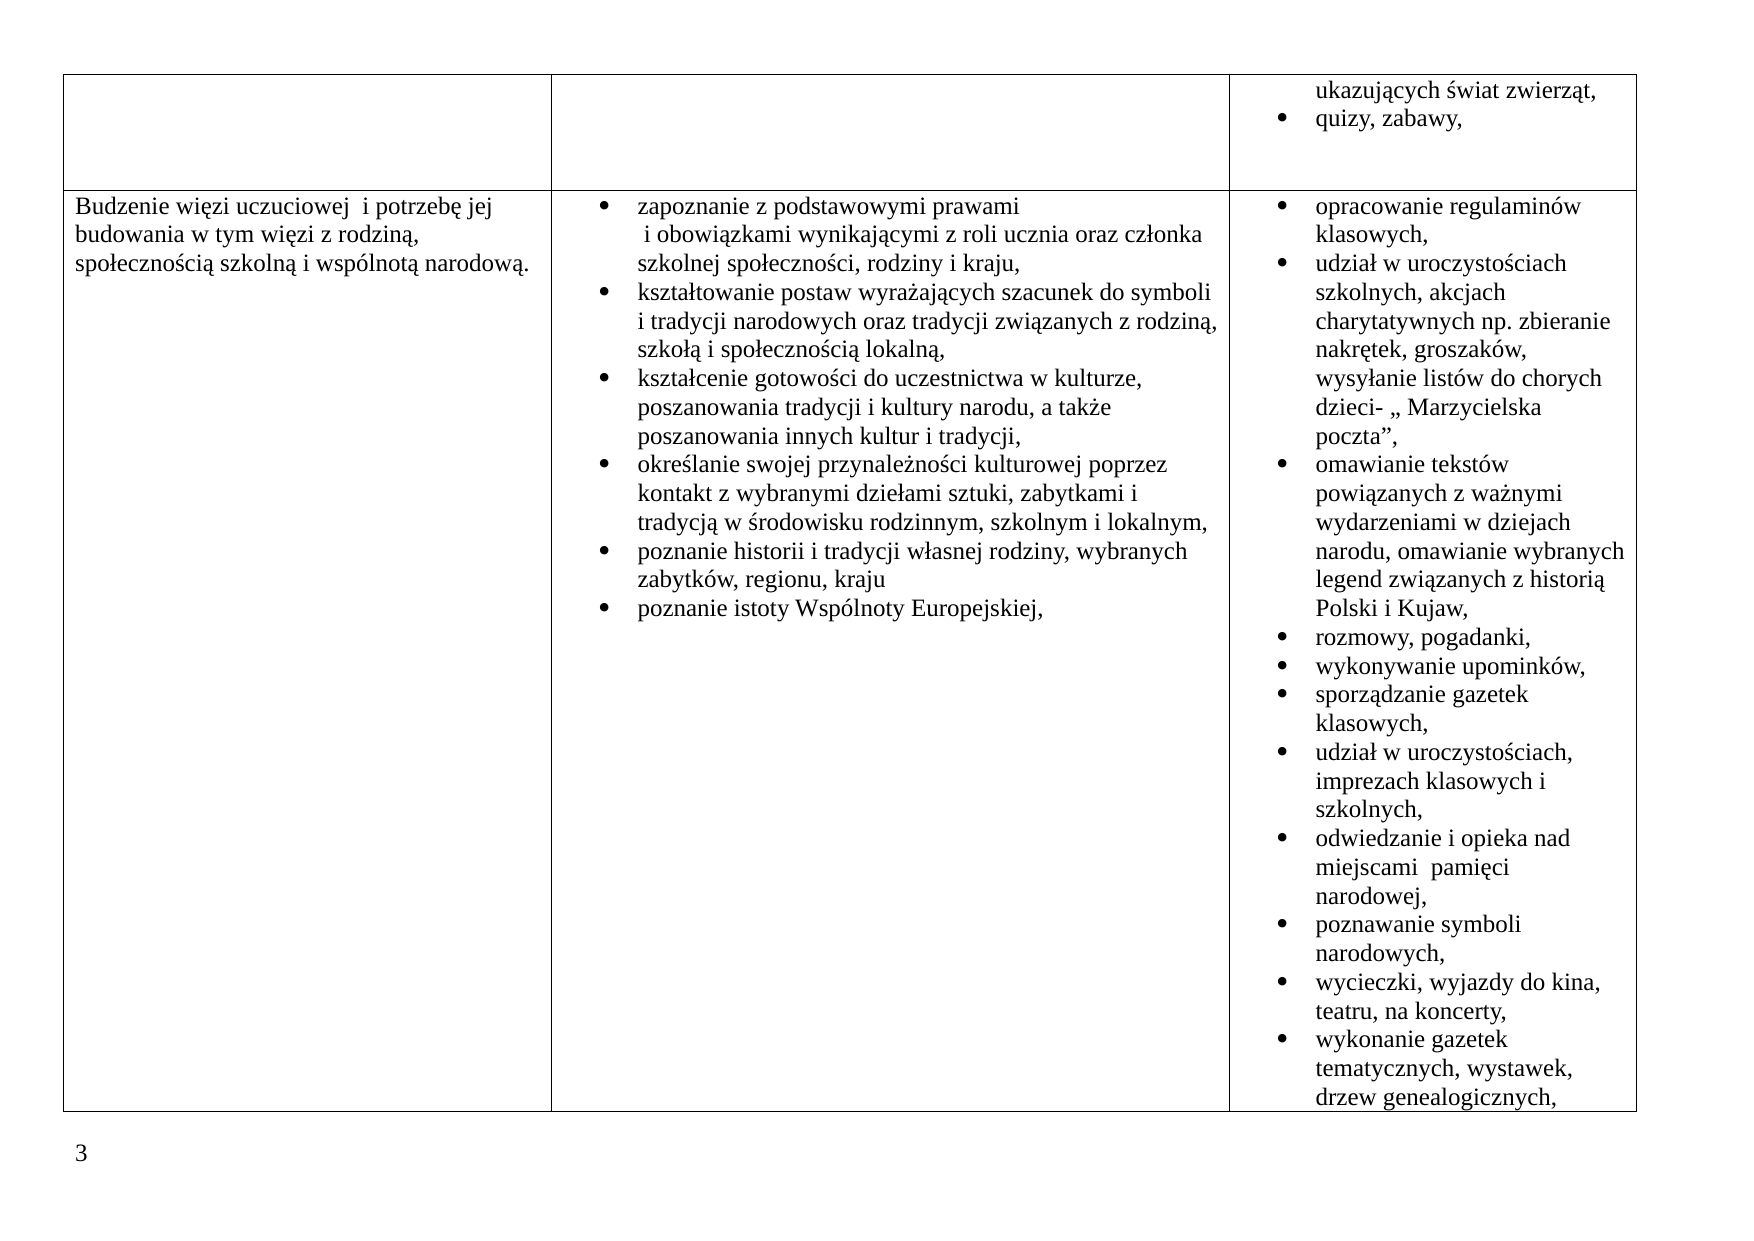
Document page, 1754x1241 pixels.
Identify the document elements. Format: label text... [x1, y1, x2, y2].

table_cell opracowanie regulaminów klasowych, udział w uroczystościach szkolnych, akcjach charytatywnych np. zbieranie nakrętek, groszaków, wysyłanie listów do chorych dzieci- „ Marzycielska poczta”, omawianie tekstów powiązanych z ważnymi wydarzeniami w dziejach narodu, omawianie wybranych legend związanych z historią Polski i Kujaw, rozmowy, pogadanki, wykonywanie upominków, sporządzanie gazetek klasowych, udział w uroczystościach, imprezach klasowych i szkolnych, odwiedzanie i opieka nad miejscami pamięci narodowej, poznawanie symboli narodowych, wycieczki, wyjazdy do kina, teatru, na koncerty, wykonanie gazetek tematycznych, wystawek, drzew genealogicznych, spotkania z ciekawym ludźmi, imprezy klasowe i szkolne, udział w konkursach, olimpiadach, [1230, 191, 1636, 1111]
table_cell [552, 75, 1229, 190]
table_cell dokarmianie zwierząt, wykonywanie gazetek tematycznych, pogadanki, rozmowy, wycieczki, omawianie tekstów ukazujących świat zwierząt, quizy, zabawy, [1230, 75, 1636, 190]
table_cell Budzenie więzi uczuciowej i potrzebę jej budowania w tym więzi z rodziną, społecznością szkolną i wspólnotą narodową. [64, 191, 551, 1111]
table_cell [64, 75, 551, 190]
table_cell zapoznanie z podstawowymi prawami i obowiązkami wynikającymi z roli ucznia oraz członka szkolnej społeczności, rodziny i kraju, kształtowanie postaw wyrażających szacunek do symboli i tradycji narodowych oraz tradycji związanych z rodziną, szkołą i społecznością lokalną, kształcenie gotowości do uczestnictwa w kulturze, poszanowania tradycji i kultury narodu, a także poszanowania innych kultur i tradycji, określanie swojej przynależności kulturowej poprzez kontakt z wybranymi dziełami sztuki, zabytkami i tradycją w środowisku rodzinnym, szkolnym i lokalnym, poznanie historii i tradycji własnej rodziny, wybranych zabytków, regionu, kraju poznanie istoty Wspólnoty Europejskiej, [552, 191, 1229, 1111]
